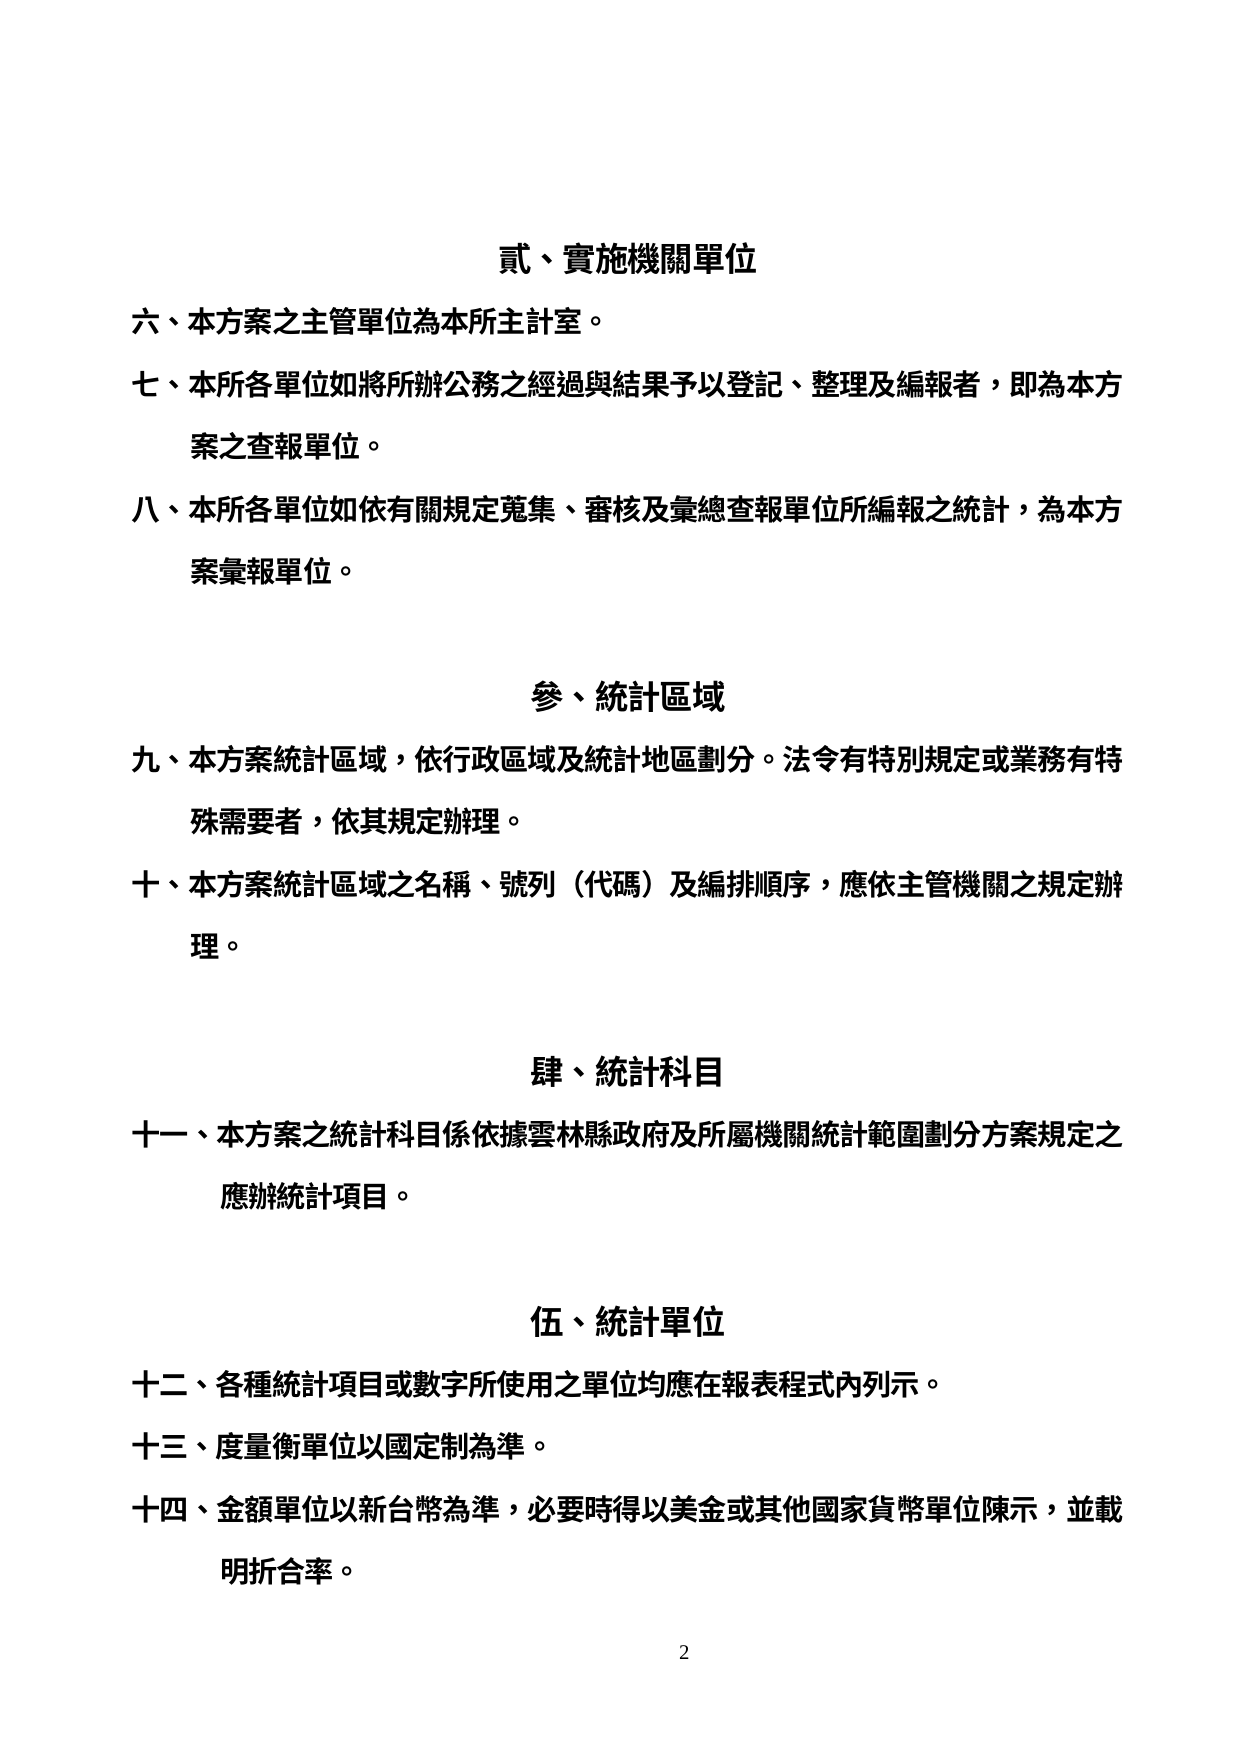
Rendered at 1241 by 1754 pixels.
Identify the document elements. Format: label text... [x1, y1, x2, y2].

text 貳、實施機關單位 [131, 216, 1125, 278]
text 十一、本方案之統計科目係依據雲林縣政府及所屬機關統計範圍劃分方案規定之應辦統計項目。 [131, 1091, 1125, 1216]
text 十二、各種統計項目或數字所使用之單位均應在報表程式內列示。 [131, 1341, 1125, 1403]
text 六、本方案之主管單位為本所主計室。 [131, 278, 1125, 341]
text 八、本所各單位如依有關規定蒐集、審核及彙總查報單位所編報之統計，為本方案彙報單位。 [131, 466, 1125, 591]
text 十、本方案統計區域之名稱、號列（代碼）及編排順序，應依主管機關之規定辦理。 [131, 841, 1125, 966]
text 九、本方案統計區域，依行政區域及統計地區劃分。法令有特別規定或業務有特殊需要者，依其規定辦理。 [131, 716, 1125, 841]
text 七、本所各單位如將所辦公務之經過與結果予以登記、整理及編報者，即為本方案之查報單位。 [131, 341, 1125, 466]
text 肆、統計科目 [131, 1028, 1125, 1091]
text 十三、度量衡單位以國定制為準。 [131, 1403, 1125, 1466]
text 參、統計區域 [131, 653, 1125, 716]
text 十四、金額單位以新台幣為準，必要時得以美金或其他國家貨幣單位陳示，並載明折合率。 [131, 1466, 1125, 1591]
text 伍、統計單位 [131, 1278, 1125, 1341]
